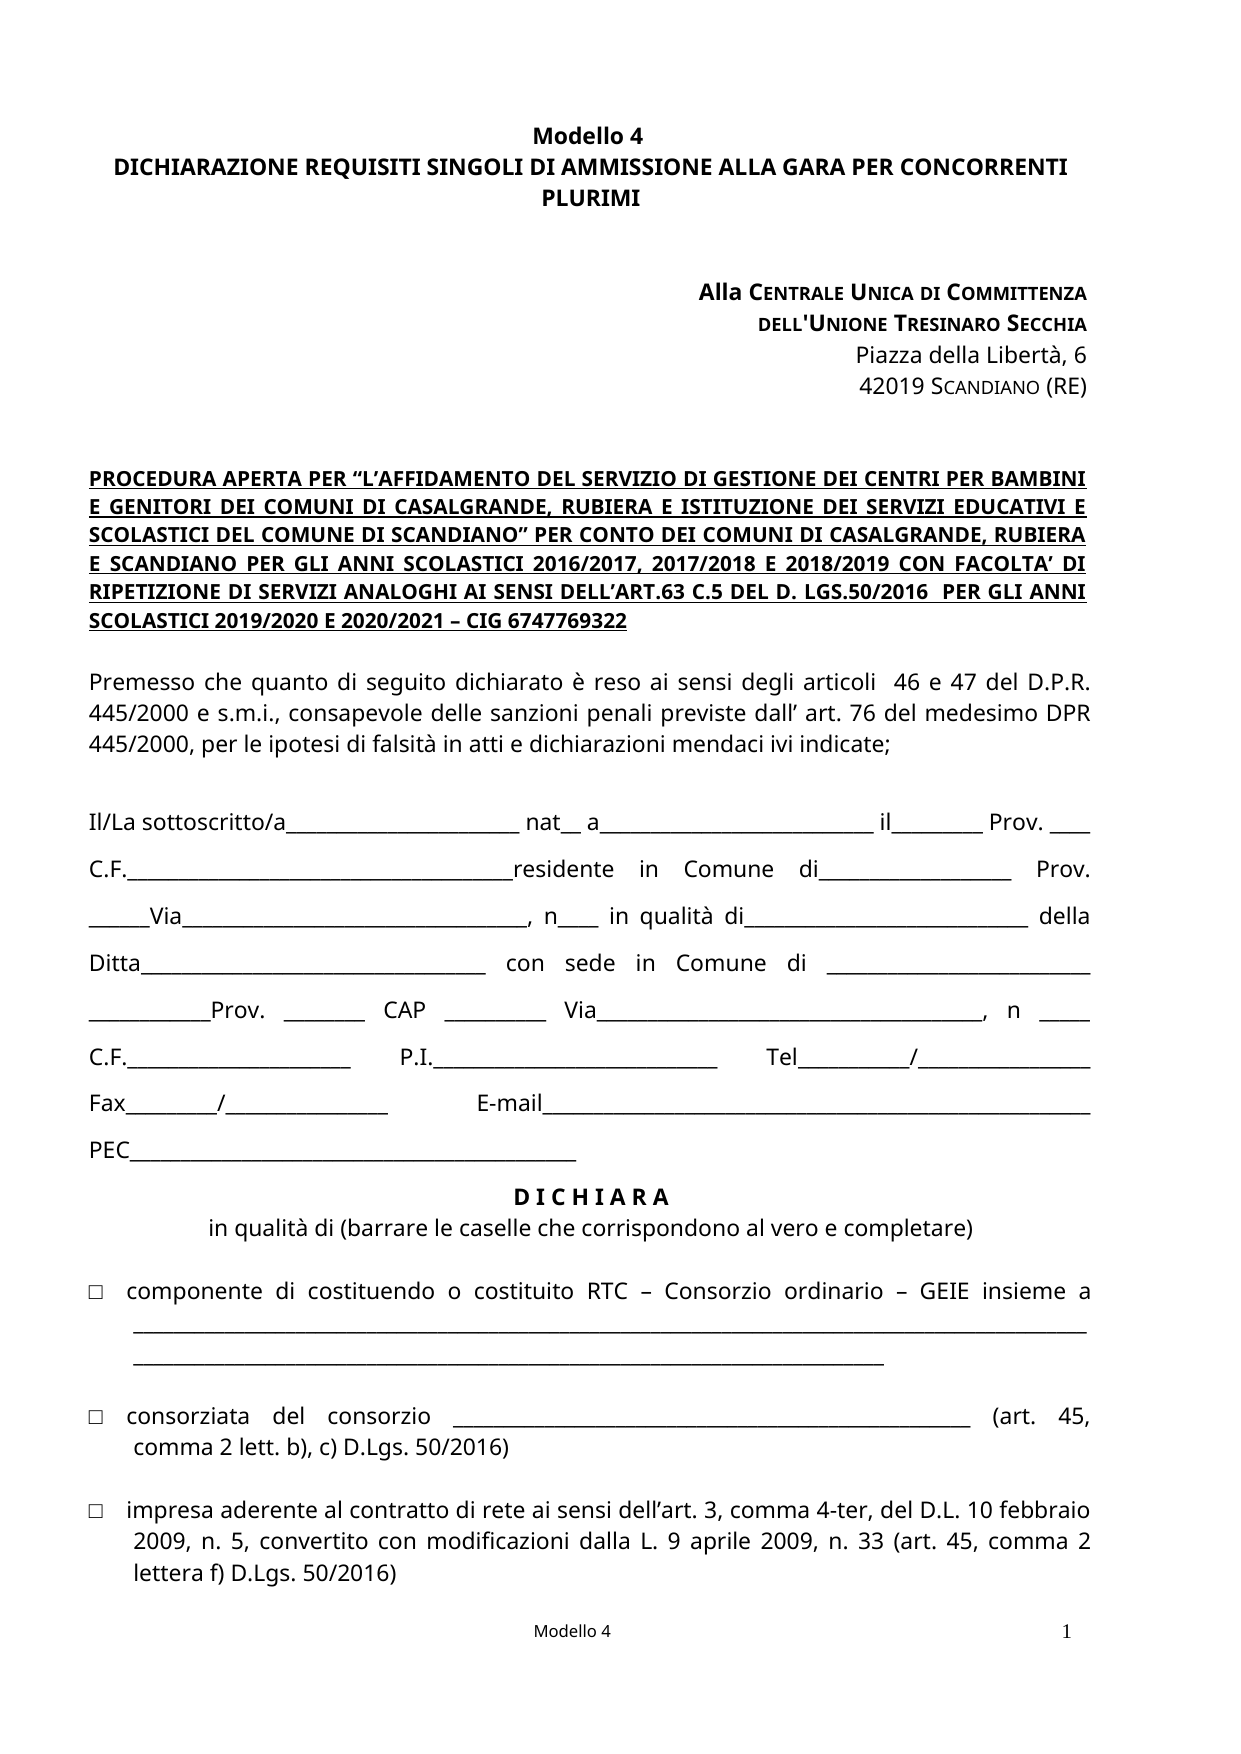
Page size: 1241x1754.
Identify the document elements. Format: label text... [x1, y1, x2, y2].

text Premesso che quanto di seguito dichiarato è reso ai sensi degli articoli 46 e 47 del D.P.R. 445/2000 e s.m.i., consapevole delle sanzioni penali previste dall’ art. 76 del medesimo DPR 445/2000, per le ipotesi di falsità in atti e dichiarazioni mendaci ivi indicate; [89, 666, 1093, 759]
text Modello 4 [89, 120, 1093, 151]
text E GENITORI DEI COMUNI DI CASALGRANDE, RUBIERA E ISTITUZIONE DEI SERVIZI EDUCATIVI E [89, 489, 1087, 516]
list impresa aderente al contratto di rete ai sensi dell’art. 3, comma 4-ter, del D.L. 10 febbraio 2009, n. 5, convertito con modificazioni dalla L. 9 aprile 2009, n. 33 (art. 45, comma 2 lettera f) D.Lgs. 50/2016) [89, 1494, 1093, 1588]
text Piazza della Libertà, 6 [620, 339, 1087, 370]
text Alla Centrale Unica di Committenza [124, 276, 1087, 307]
text SCOLASTICI DEL COMUNE DI SCANDIANO” PER CONTO DEI COMUNI DI CASALGRANDE, RUBIERA E SCANDIANO PER GLI ANNI SCOLASTICI 2016/2017, 2017/2018 E 2018/2019 CON FACOLTA’ DI RIPETIZIONE DI SERVIZI ANALOGHI AI SENSI DELL’ART.63 C.5 DEL D. LGS.50/2016 PER GLI ANNI [89, 518, 1087, 602]
list consorziata del consorzio ___________________________________________________ (art. 45, comma 2 lett. b), c) D.Lgs. 50/2016) [89, 1400, 1093, 1463]
text dell'Unione Tresinaro Secchia [472, 307, 1087, 339]
text PROCEDURA APERTA PER “L’AFFIDAMENTO DEL SERVIZIO DI GESTIONE DEI CENTRI PER BAMBINI [89, 464, 1087, 488]
list componente di costituendo o costituito RTC – Consorzio ordinario – GEIE insieme a ________________________________________________________________________________________________________________________________________________________________________ [89, 1275, 1093, 1369]
text in qualità di (barrare le caselle che corrispondono al vero e completare) [89, 1212, 1093, 1244]
text SCOLASTICI 2019/2020 E 2020/2021 – CIG 6747769322 [89, 603, 1087, 634]
text Il/La sottoscritto/a_______________________ nat__ a___________________________ il_________ Prov. ____ C.F.______________________________________residente in Comune di___________________ Prov. ______Via__________________________________, n____ in qualità di____________________________ della Ditta__________________________________ con sede in Comune di __________________________ ____________Prov. ________ CAP __________ Via______________________________________, n _____ C.F.______________________ P.I.____________________________ Tel___________/_________________ Fax_________/________________ E-mail______________________________________________________ PEC____________________________________________ [89, 806, 1093, 1166]
text D I C H I A R A [89, 1181, 1093, 1212]
text DICHIARAZIONE REQUISITI SINGOLI DI AMMISSIONE ALLA GARA PER CONCORRENTI PLURIMI [89, 151, 1093, 214]
text 42019 Scandiano (RE) [89, 370, 1087, 401]
